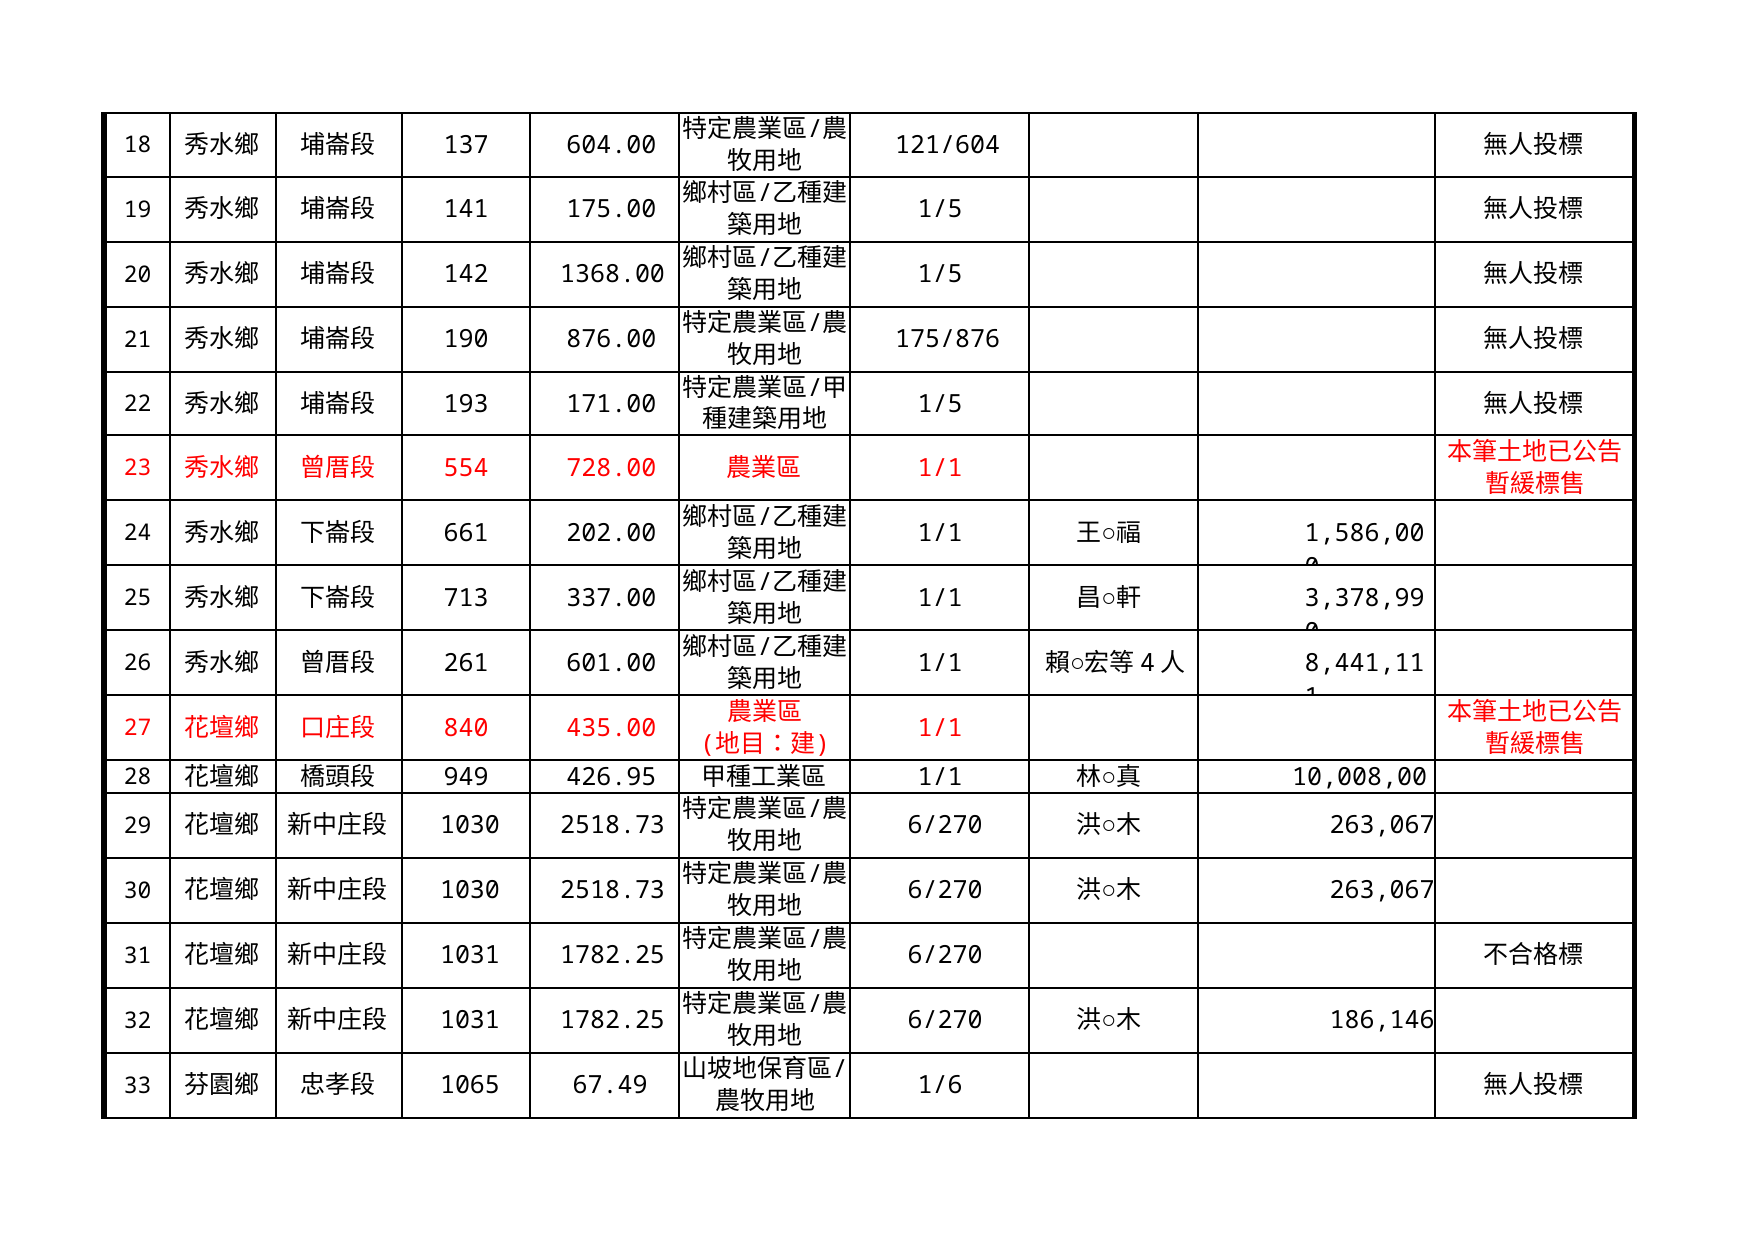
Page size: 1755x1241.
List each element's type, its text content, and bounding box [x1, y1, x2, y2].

table_cell 王○福 [1030, 501, 1197, 564]
table_cell 埔崙段 [277, 308, 401, 371]
table_cell 無人投標 [1436, 373, 1632, 434]
table_cell 261 [403, 631, 529, 694]
table_cell [1030, 436, 1197, 499]
table_cell 花壇鄉 [171, 696, 275, 759]
table_cell 1/1 [851, 631, 1028, 694]
table_cell 876.00 [531, 308, 678, 371]
table_cell 鄉村區/乙種建 築用地 [680, 631, 849, 694]
table_cell 林○真 [1030, 761, 1197, 792]
table_cell 141 [403, 178, 529, 241]
table_cell 1031 [403, 924, 529, 987]
table_cell 花壇鄉 [171, 924, 275, 987]
table_cell 口庄段 [277, 696, 401, 759]
table_cell 秀水鄉 [171, 373, 275, 434]
table_cell 1368.00 [531, 243, 678, 306]
table_cell 下崙段 [277, 501, 401, 564]
table_cell 新中庄段 [277, 989, 401, 1052]
table_cell [1030, 178, 1197, 241]
table_cell 秀水鄉 [171, 243, 275, 306]
table_cell 1/1 [851, 761, 1028, 792]
table_cell 21 [107, 308, 169, 371]
table_cell 190 [403, 308, 529, 371]
table_cell 728.00 [531, 436, 678, 499]
table_cell 171.00 [531, 373, 678, 434]
table_header [1030, 114, 1197, 176]
table_cell 埔崙段 [277, 243, 401, 306]
table_cell [1199, 696, 1434, 759]
table_cell 6/270 [851, 794, 1028, 857]
table_header 秀水鄉 [171, 114, 275, 176]
table_cell 949 [403, 761, 529, 792]
table_cell 新中庄段 [277, 924, 401, 987]
table_cell 32 [107, 989, 169, 1052]
table_cell 426.95 [531, 761, 678, 792]
table_cell 1065 [403, 1054, 529, 1117]
table_cell 661 [403, 501, 529, 564]
table_cell 特定農業區/農 牧用地 [680, 859, 849, 922]
table_cell [1436, 794, 1632, 857]
table_cell 無人投標 [1436, 1054, 1632, 1117]
table_cell 埔崙段 [277, 373, 401, 434]
table_cell 28 [107, 761, 169, 792]
table_cell 芬園鄉 [171, 1054, 275, 1117]
table_cell 特定農業區/農 牧用地 [680, 794, 849, 857]
table_cell 435.00 [531, 696, 678, 759]
table_cell 農業區 [680, 436, 849, 499]
table_cell [1199, 924, 1434, 987]
table_cell 賴○宏等4人 [1030, 631, 1197, 694]
table_cell 花壇鄉 [171, 794, 275, 857]
table_cell 23 [107, 436, 169, 499]
table_cell 花壇鄉 [171, 989, 275, 1052]
table_cell 175/876 [851, 308, 1028, 371]
table_cell [1199, 436, 1434, 499]
table_cell 337.00 [531, 566, 678, 629]
table_cell [1199, 243, 1434, 306]
table_cell 1031 [403, 989, 529, 1052]
table_cell 3,378,990 [1199, 566, 1434, 629]
table_cell 鄉村區/乙種建 築用地 [680, 243, 849, 306]
table_cell 秀水鄉 [171, 436, 275, 499]
table_cell 2518.73 [531, 794, 678, 857]
table_cell 26 [107, 631, 169, 694]
table_cell 鄉村區/乙種建 築用地 [680, 566, 849, 629]
table_cell 秀水鄉 [171, 178, 275, 241]
table_cell 1030 [403, 859, 529, 922]
table_cell 下崙段 [277, 566, 401, 629]
table_cell [1030, 308, 1197, 371]
table_cell [1030, 696, 1197, 759]
table_cell [1030, 1054, 1197, 1117]
table_cell 無人投標 [1436, 308, 1632, 371]
table_cell [1436, 566, 1632, 629]
table_cell 橋頭段 [277, 761, 401, 792]
table_cell 1/5 [851, 243, 1028, 306]
table_cell [1199, 308, 1434, 371]
table_cell [1436, 859, 1632, 922]
table_cell 1/5 [851, 373, 1028, 434]
table_cell 31 [107, 924, 169, 987]
table_cell 263,067 [1199, 859, 1434, 922]
table_cell 洪○木 [1030, 794, 1197, 857]
table_header 特定農業區/農 牧用地 [680, 114, 849, 176]
table_cell 無人投標 [1436, 243, 1632, 306]
table_cell 洪○木 [1030, 859, 1197, 922]
table_cell 193 [403, 373, 529, 434]
table_cell 新中庄段 [277, 859, 401, 922]
table_cell 202.00 [531, 501, 678, 564]
table_cell 新中庄段 [277, 794, 401, 857]
table_cell 1/1 [851, 696, 1028, 759]
table_cell 713 [403, 566, 529, 629]
table_cell 山坡地保育區/ 農牧用地 [680, 1054, 849, 1117]
table_cell 1/1 [851, 436, 1028, 499]
table_cell 2518.73 [531, 859, 678, 922]
table_cell 1/6 [851, 1054, 1028, 1117]
table_cell 曾厝段 [277, 436, 401, 499]
table_cell 6/270 [851, 989, 1028, 1052]
table_cell 秀水鄉 [171, 631, 275, 694]
table_cell 27 [107, 696, 169, 759]
table_cell 67.49 [531, 1054, 678, 1117]
table_cell 甲種工業區 [680, 761, 849, 792]
table_header [1199, 114, 1434, 176]
table_cell 29 [107, 794, 169, 857]
table_cell 1/1 [851, 501, 1028, 564]
table_cell 鄉村區/乙種建 築用地 [680, 501, 849, 564]
table_cell 特定農業區/農 牧用地 [680, 989, 849, 1052]
table_cell 33 [107, 1054, 169, 1117]
table_cell 19 [107, 178, 169, 241]
table_cell 263,067 [1199, 794, 1434, 857]
table_cell 22 [107, 373, 169, 434]
table_cell 24 [107, 501, 169, 564]
table_cell 昌○軒 [1030, 566, 1197, 629]
table_cell 25 [107, 566, 169, 629]
table_header 137 [403, 114, 529, 176]
table_cell 曾厝段 [277, 631, 401, 694]
table_cell [1436, 989, 1632, 1052]
table_cell 601.00 [531, 631, 678, 694]
table_cell 175.00 [531, 178, 678, 241]
table_header 604.00 [531, 114, 678, 176]
table_cell 本筆土地已公告 暫緩標售 [1436, 436, 1632, 499]
table_cell 1,586,000 [1199, 501, 1434, 564]
table_cell 8,441,111 [1199, 631, 1434, 694]
table_cell 1/5 [851, 178, 1028, 241]
table_cell 花壇鄉 [171, 761, 275, 792]
table_cell 1030 [403, 794, 529, 857]
table_cell 特定農業區/甲 種建築用地 [680, 373, 849, 434]
table_cell [1199, 373, 1434, 434]
table_cell 農業區 (地目：建) [680, 696, 849, 759]
table_cell 30 [107, 859, 169, 922]
table_cell 20 [107, 243, 169, 306]
table_cell 特定農業區/農 牧用地 [680, 924, 849, 987]
table_cell [1199, 178, 1434, 241]
table_cell [1030, 924, 1197, 987]
table_cell 埔崙段 [277, 178, 401, 241]
table_cell 1/1 [851, 566, 1028, 629]
table_cell 本筆土地已公告 暫緩標售 [1436, 696, 1632, 759]
table_cell 186,146 [1199, 989, 1434, 1052]
table_header 121/604 [851, 114, 1028, 176]
table_cell 花壇鄉 [171, 859, 275, 922]
table_cell 鄉村區/乙種建 築用地 [680, 178, 849, 241]
table_cell [1436, 631, 1632, 694]
table_cell 忠孝段 [277, 1054, 401, 1117]
table_cell 洪○木 [1030, 989, 1197, 1052]
table_cell 特定農業區/農 牧用地 [680, 308, 849, 371]
table_cell 1782.25 [531, 924, 678, 987]
table_cell 無人投標 [1436, 178, 1632, 241]
table_cell 6/270 [851, 924, 1028, 987]
table_cell 554 [403, 436, 529, 499]
table_cell [1030, 373, 1197, 434]
table_header 埔崙段 [277, 114, 401, 176]
table_header 18 [107, 114, 169, 176]
table_cell 6/270 [851, 859, 1028, 922]
table_cell 10,008,000 [1199, 761, 1434, 792]
table_header 無人投標 [1436, 114, 1632, 176]
table_cell [1030, 243, 1197, 306]
table_cell 秀水鄉 [171, 566, 275, 629]
table_cell 不合格標 [1436, 924, 1632, 987]
table_cell 142 [403, 243, 529, 306]
table_cell 1782.25 [531, 989, 678, 1052]
table_cell [1436, 501, 1632, 564]
table_cell [1199, 1054, 1434, 1117]
table_cell 840 [403, 696, 529, 759]
table_cell [1436, 761, 1632, 792]
table_cell 秀水鄉 [171, 501, 275, 564]
table_cell 秀水鄉 [171, 308, 275, 371]
